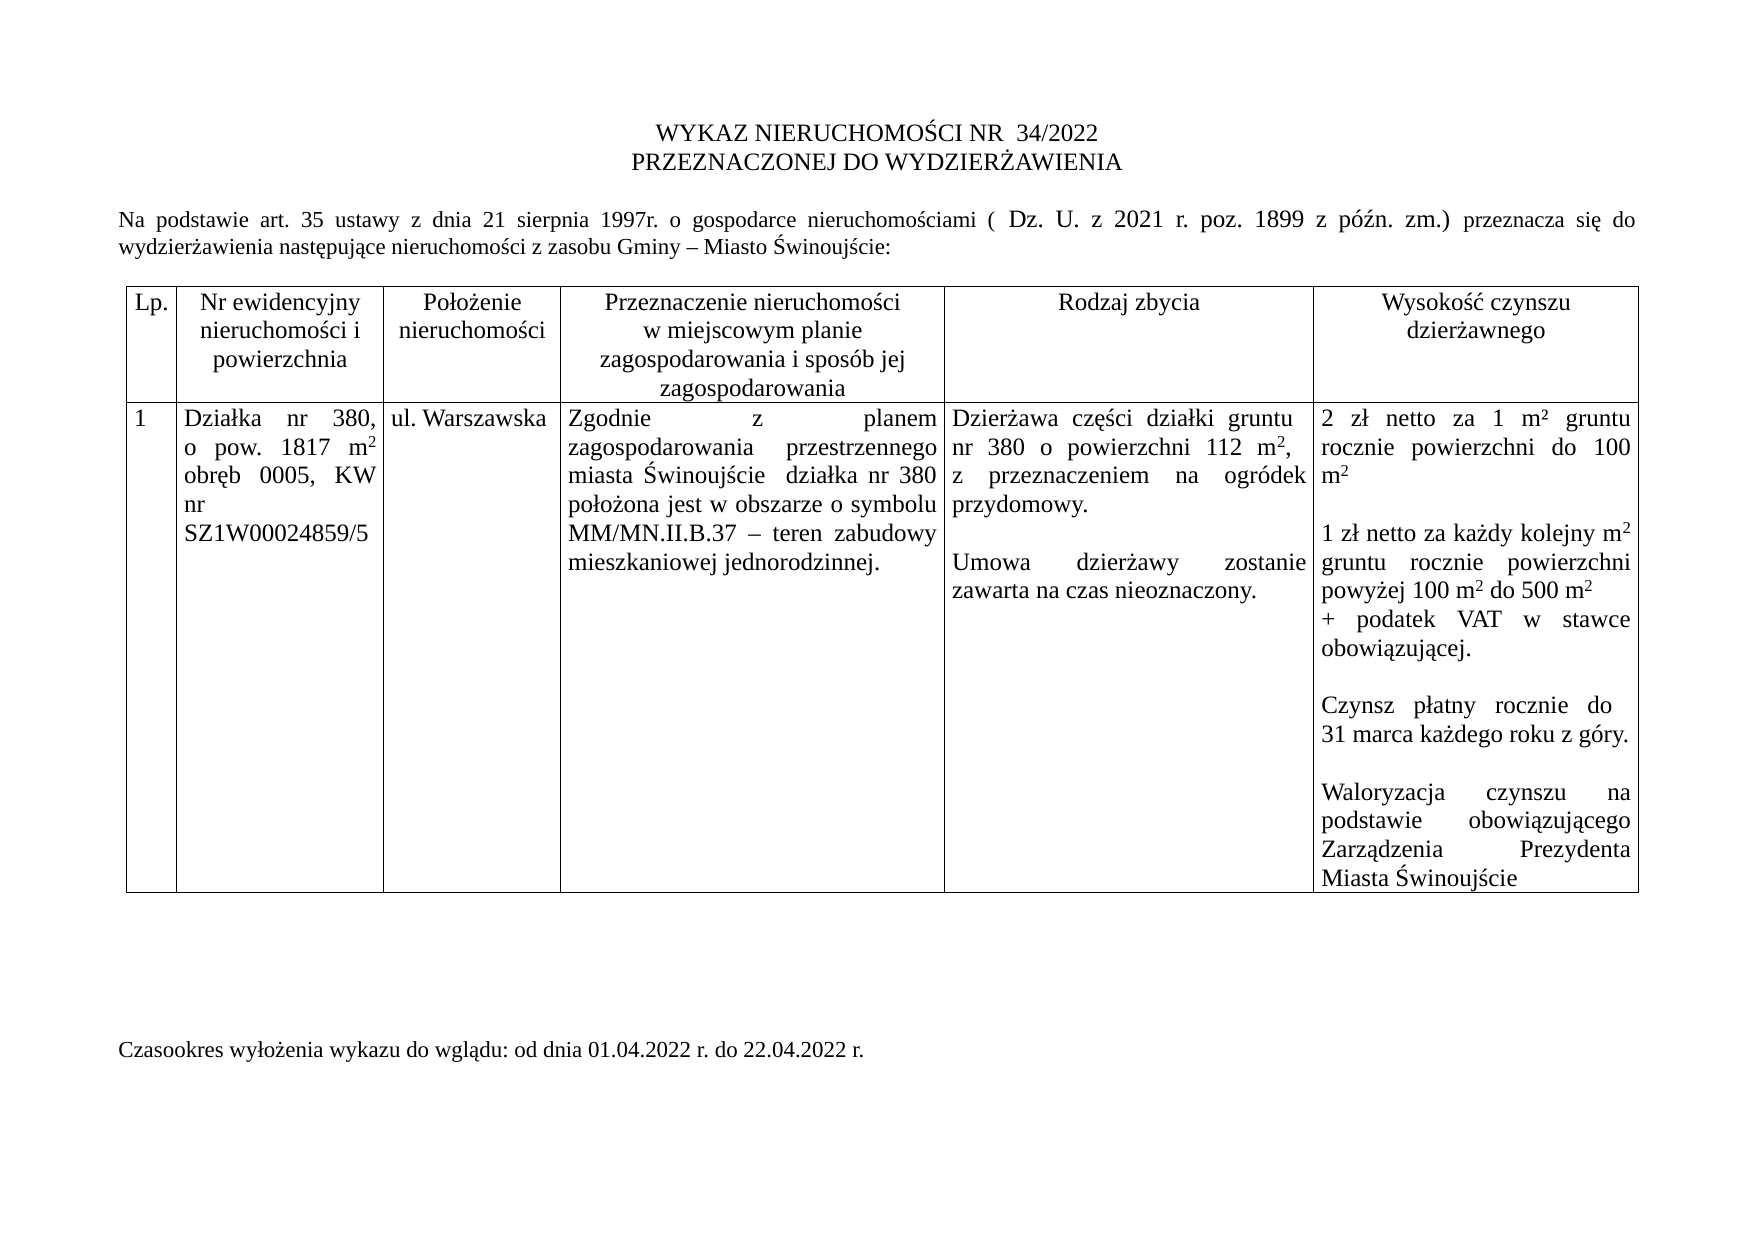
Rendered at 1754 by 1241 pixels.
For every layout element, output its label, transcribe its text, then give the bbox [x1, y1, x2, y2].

table_cell 2 zł netto za 1 m² gruntu rocznie powierzchni do 100 m2 1 zł netto za każdy kolejny m2 gruntu rocznie powierzchni powyżej 100 m2 do 500 m2 + podatek VAT w stawce obowiązującej. Czynsz płatny rocznie do 31 marca każdego roku z góry. Waloryzacja czynszu na podstawie obowiązującego Zarządzenia Prezydenta Miasta Świnoujście [1314, 403, 1638, 892]
table_header Lp. [127, 287, 176, 402]
table_header Wysokość czynszu dzierżawnego [1314, 287, 1638, 402]
table_cell Działka nr 380, o pow. 1817 m2 obręb 0005, KW nr SZ1W00024859/5 [177, 403, 383, 892]
table_cell ul. Warszawska [384, 403, 560, 892]
table_header Przeznaczenie nieruchomości w miejscowym planie zagospodarowania i sposób jej zagospodarowania [561, 287, 944, 402]
text Na podstawie art. 35 ustawy z dnia 21 sierpnia 1997r. o gospodarce nieruchomościami ( Dz. U. z 2021 r. poz. 1899 z późn. zm.) przeznacza się do wydzierżawienia następujące nieruchomości z zasobu Gminy – Miasto Świnoujście: [118, 204, 1636, 259]
text PRZEZNACZONEJ DO WYDZIERŻAWIENIA [118, 147, 1636, 176]
table_cell 1 [127, 403, 176, 892]
text Czasookres wyłożenia wykazu do wglądu: od dnia 01.04.2022 r. do 22.04.2022 r. [118, 1036, 1636, 1063]
table_header Nr ewidencyjny nieruchomości i powierzchnia [177, 287, 383, 402]
table_cell Zgodnie z planem zagospodarowania przestrzennego miasta Świnoujście działka nr 380 położona jest w obszarze o symbolu MM/MN.II.B.37 – teren zabudowy mieszkaniowej jednorodzinnej. [561, 403, 944, 892]
table_header Położenie nieruchomości [384, 287, 560, 402]
text WYKAZ NIERUCHOMOŚCI NR 34/2022 [118, 118, 1636, 147]
table_header Rodzaj zbycia [945, 287, 1313, 402]
table_cell Dzierżawa części działki gruntu nr 380 o powierzchni 112 m2, z przeznaczeniem na ogródek przydomowy. Umowa dzierżawy zostanie zawarta na czas nieoznaczony. [945, 403, 1313, 892]
